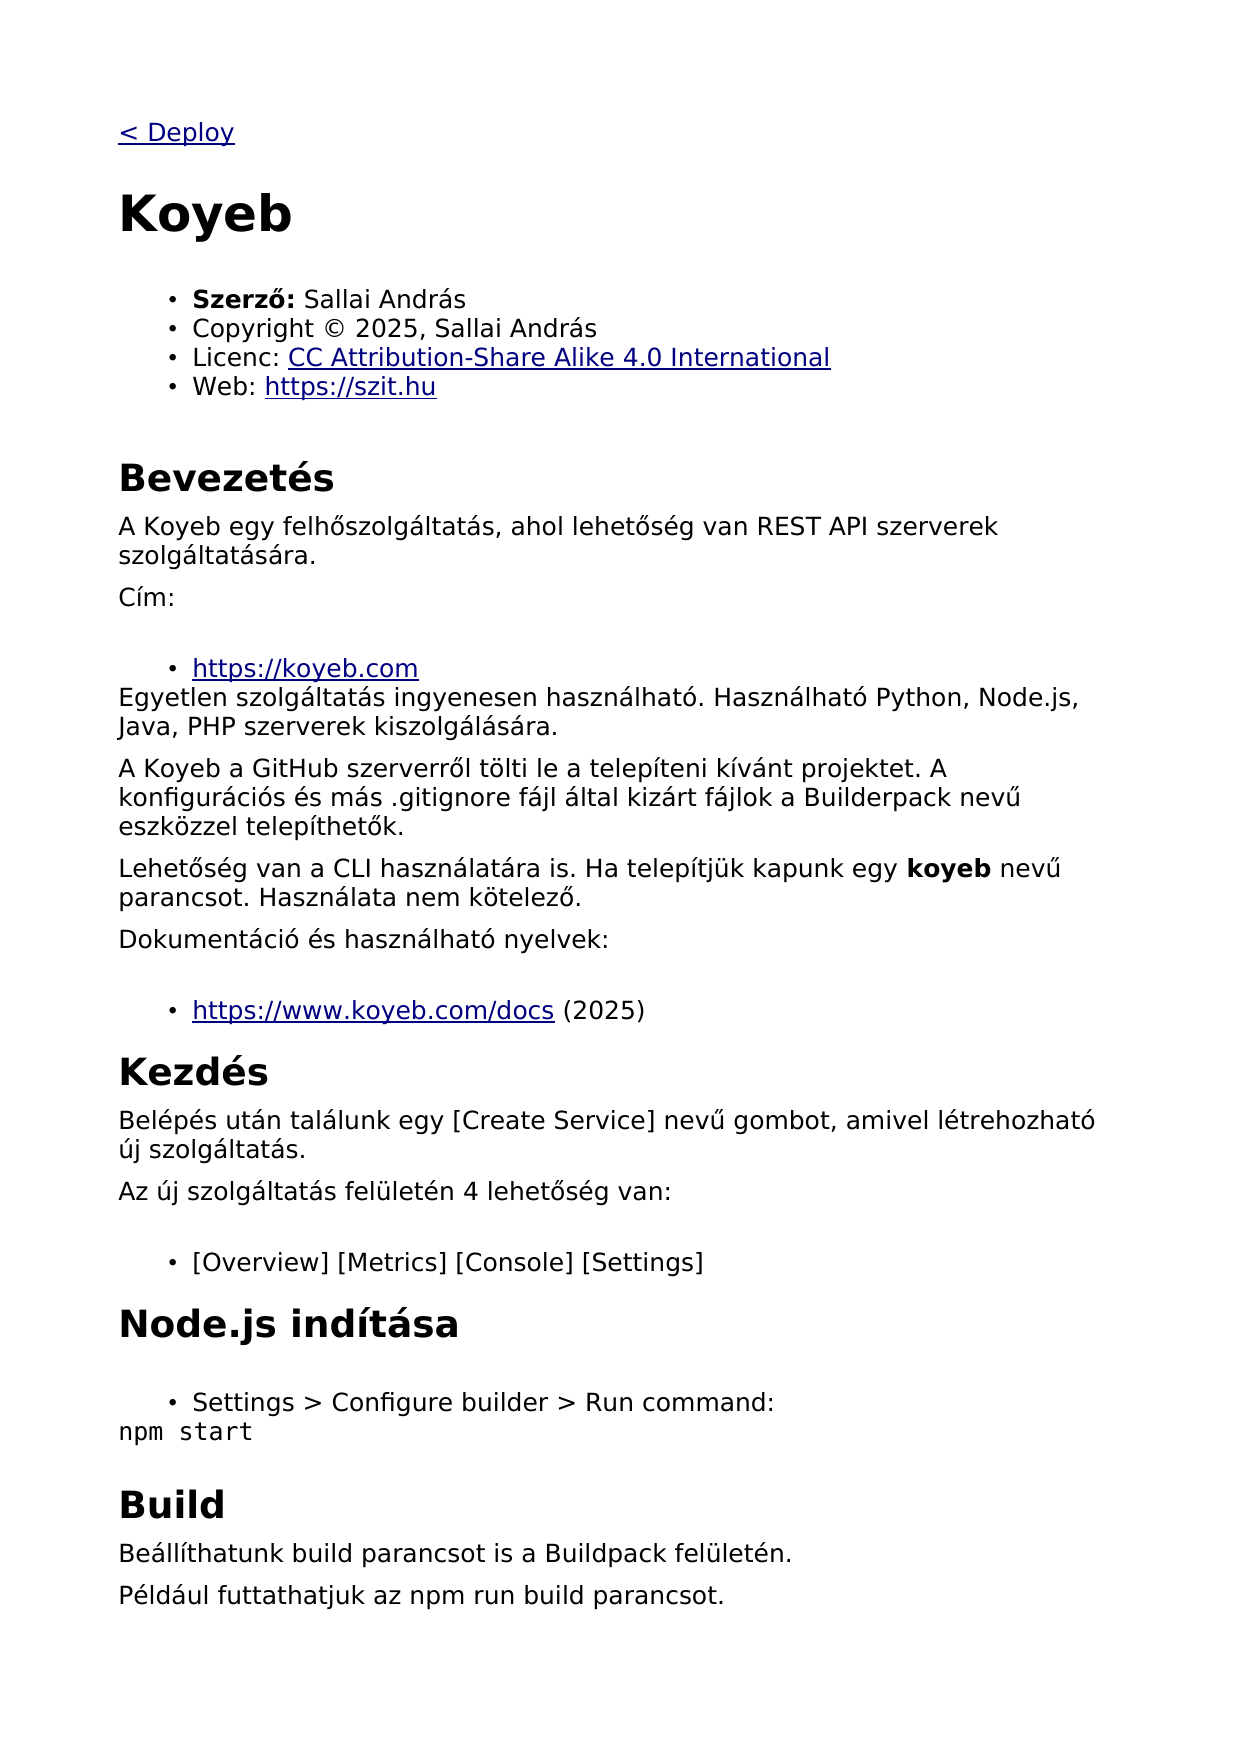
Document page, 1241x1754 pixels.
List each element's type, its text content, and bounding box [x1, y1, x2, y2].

text Cím: [118, 583, 1122, 612]
list Copyright © 2025, Sallai András [177, 314, 1122, 343]
text Egyetlen szolgáltatás ingyenesen használható. Használható Python, Node.js, Java, PHP szerverek kiszolgálására. [118, 683, 1122, 742]
text Lehetőség van a CLI használatára is. Ha telepítjük kapunk egy koyeb nevű parancsot. Használata nem kötelező. [118, 854, 1122, 913]
text Dokumentáció és használható nyelvek: [118, 925, 1122, 954]
text A Koyeb a GitHub szerverről tölti le a telepíteni kívánt projektet. A konfigurációs és más .gitignore fájl által kizárt fájlok a Builderpack nevű eszközzel telepíthetők. [118, 754, 1122, 842]
text npm start [118, 1417, 1122, 1447]
list https://koyeb.com [177, 654, 1122, 683]
subtitle Build [118, 1483, 1122, 1527]
list https://www.koyeb.com/docs (2025) [177, 996, 1122, 1025]
subtitle Node.js indítása [118, 1303, 1122, 1346]
subtitle Kezdés [118, 1050, 1122, 1094]
text A Koyeb egy felhőszolgáltatás, ahol lehetőség van REST API szerverek szolgáltatására. [118, 512, 1122, 571]
text Beállíthatunk build parancsot is a Buildpack felületén. [118, 1539, 1122, 1569]
list Licenc: CC Attribution-Share Alike 4.0 International [177, 343, 1122, 372]
list [Overview] [Metrics] [Console] [Settings] [177, 1248, 1122, 1278]
text < Deploy [118, 118, 1122, 147]
text Például futtathatjuk az npm run build parancsot. [118, 1581, 1122, 1610]
list Szerző: Sallai András [177, 285, 1122, 314]
text Az új szolgáltatás felületén 4 lehetőség van: [118, 1177, 1122, 1207]
subtitle Bevezetés [118, 456, 1122, 500]
list Web: https://szit.hu [177, 372, 1122, 402]
subtitle Koyeb [118, 185, 1122, 243]
text Belépés után találunk egy [Create Service] nevű gombot, amivel létrehozható új szolgáltatás. [118, 1107, 1122, 1165]
list Settings > Configure builder > Run command: [177, 1388, 1122, 1417]
